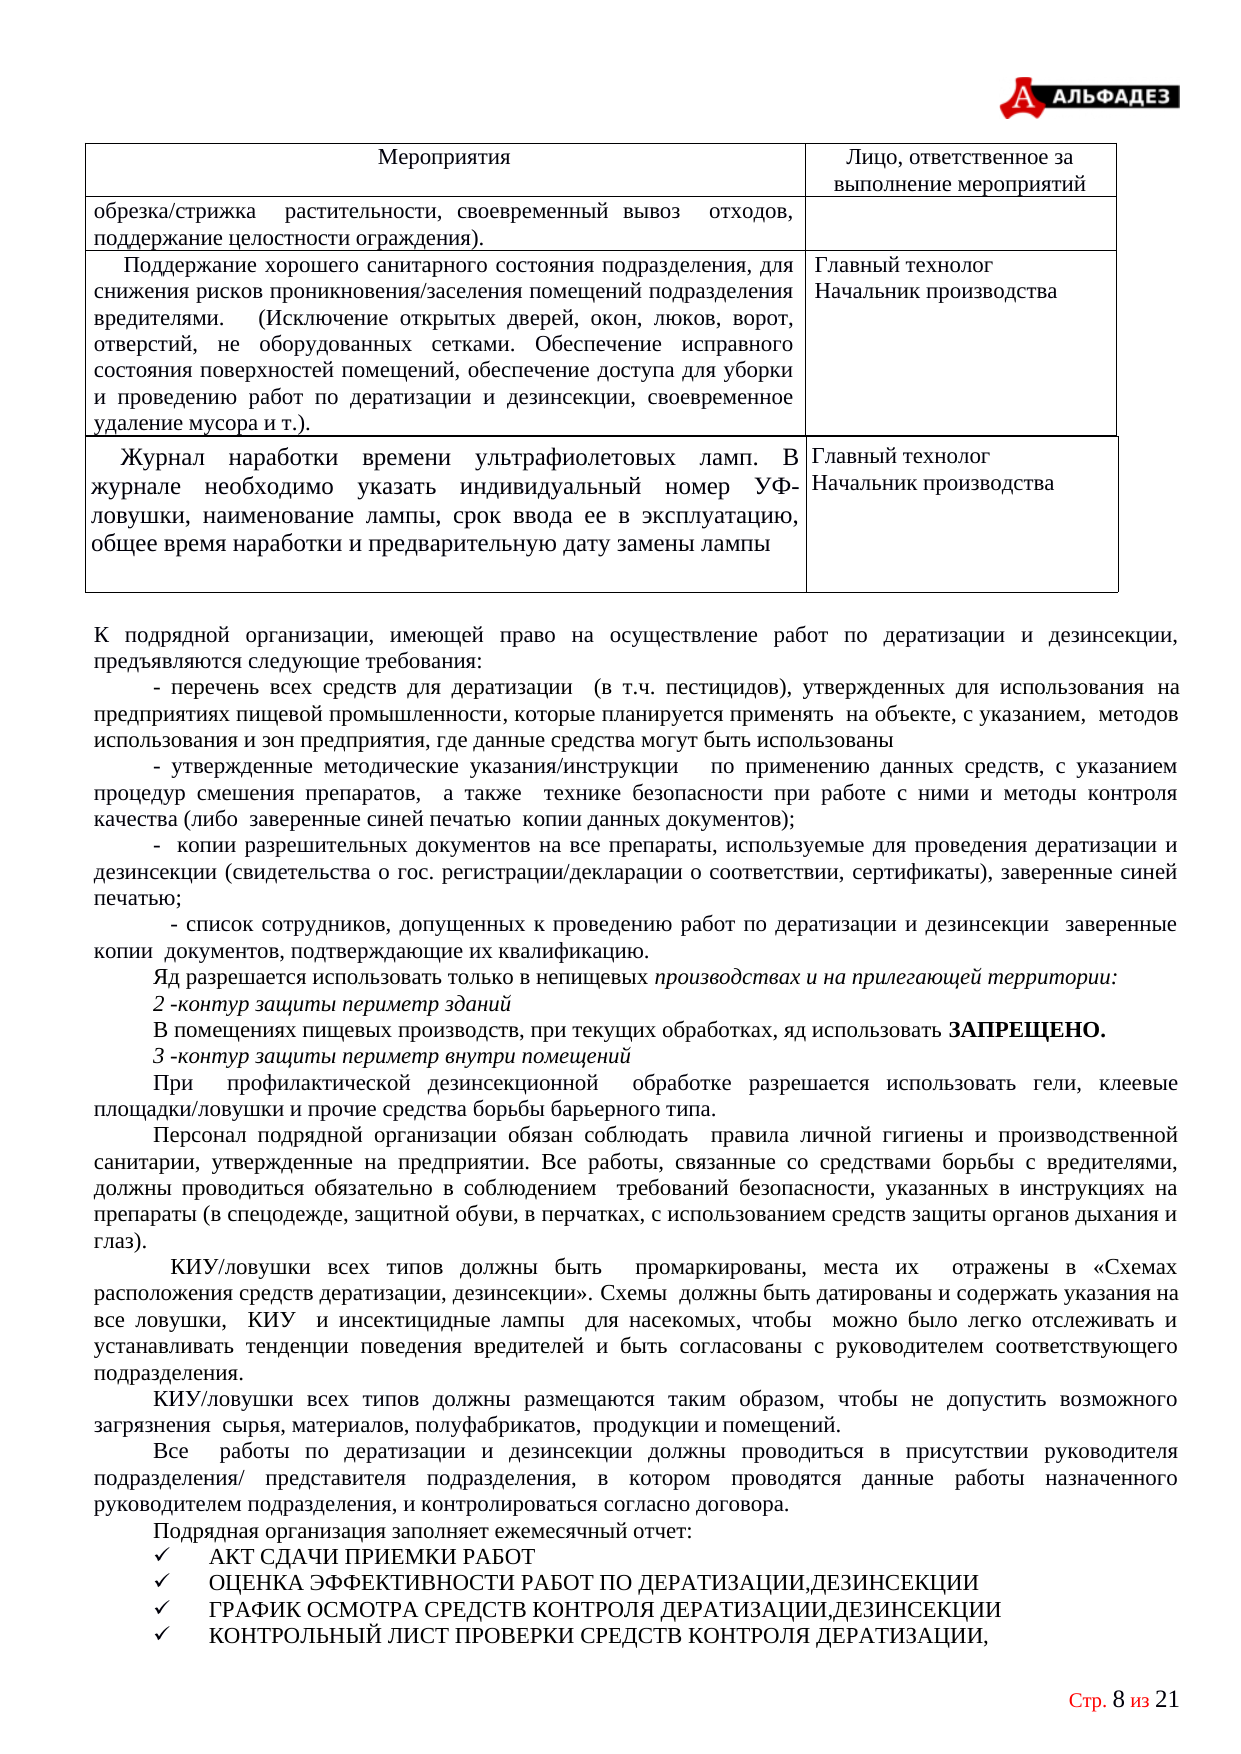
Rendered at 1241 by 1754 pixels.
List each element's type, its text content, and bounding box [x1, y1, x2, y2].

text Подрядная организация заполняет ежемесячный отчет: [94, 1517, 1179, 1543]
text КИУ/ловушки всех типов должны размещаются таким образом, чтобы не допустить возможного загрязнения сырья, материалов, полуфабрикатов, продукции и помещений. [94, 1385, 1179, 1438]
table_cell [806, 197, 1116, 250]
text - перечень всех средств для дератизации (в т.ч. пестицидов), утвержденных для использования на предприятиях пищевой промышленности, которые планируется применять на объекте, с указанием, методов использования и зон предприятия, где данные средства могут быть использованы [94, 673, 1179, 752]
text Персонал подрядной организации обязан соблюдать правила личной гигиены и производственной санитарии, утвержденные на предприятии. Все работы, связанные со средствами борьбы с вредителями, должны проводиться обязательно в соблюдением требований безопасности, указанных в инструкциях на препараты (в спецодежде, защитной обуви, в перчатках, с использованием средств защиты органов дыхания и глаз). [94, 1121, 1179, 1253]
table_cell обрезка/стрижка растительности, своевременный вывоз отходов, поддержание целостности ограждения). [86, 197, 805, 250]
text 3 -контур защиты периметр внутри помещений [94, 1042, 1179, 1069]
text - список сотрудников, допущенных к проведению работ по дератизации и дезинсекции заверенные копии документов, подтверждающие их квалификацию. [94, 911, 1179, 963]
table_header Главный технолог Начальник производства [807, 437, 1118, 592]
table_header Лицо, ответственное за выполнение мероприятий [806, 144, 1116, 196]
text - утвержденные методические указания/инструкции по применению данных средств, с указанием процедур смешения препаратов, а также технике безопасности при работе с ними и методы контроля качества (либо заверенные синей печатью копии данных документов); [94, 752, 1179, 831]
list ГРАФИК ОСМОТРА СРЕДСТВ КОНТРОЛЯ ДЕРАТИЗАЦИИ,ДЕЗИНСЕКЦИИ [94, 1596, 1179, 1622]
text При профилактической дезинсекционной обработке разрешается использовать гели, клеевые площадки/ловушки и прочие средства борьбы барьерного типа. [94, 1069, 1179, 1121]
text В помещениях пищевых производств, при текущих обработках, яд использовать ЗАПРЕЩЕНО. [94, 1016, 1179, 1042]
table_header Журнал наработки времени ультрафиолетовых ламп. В журнале необходимо указать индивидуальный номер УФ-ловушки, наименование лампы, срок ввода ее в эксплуатацию, общее время наработки и предварительную дату замены лампы [86, 437, 806, 592]
text - копии разрешительных документов на все препараты, используемые для проведения дератизации и дезинсекции (свидетельства о гос. регистрации/декларации о соответствии, сертификаты), заверенные синей печатью; [94, 831, 1179, 911]
list АКТ СДАЧИ ПРИЕМКИ РАБОТ [94, 1543, 1179, 1569]
list ОЦЕНКА ЭФФЕКТИВНОСТИ РАБОТ ПО ДЕРАТИЗАЦИИ,ДЕЗИНСЕКЦИИ [94, 1569, 1179, 1596]
table_cell Поддержание хорошего санитарного состояния подразделения, для снижения рисков проникновения/заселения помещений подразделения вредителями. (Исключение открытых дверей, окон, люков, ворот, отверстий, не оборудованных сетками. Обеспечение исправного состояния поверхностей помещений, обеспечение доступа для уборки и проведению работ по дератизации и дезинсекции, своевременное удаление мусора и т.). [86, 251, 805, 435]
text 2 -контур защиты периметр зданий [94, 989, 1179, 1016]
text К подрядной организации, имеющей право на осуществление работ по дератизации и дезинсекции, предъявляются следующие требования: [94, 621, 1179, 673]
text Все работы по дератизации и дезинсекции должны проводиться в присутствии руководителя подразделения/ представителя подразделения, в котором проводятся данные работы назначенного руководителем подразделения, и контролироваться согласно договора. [94, 1438, 1179, 1517]
text Яд разрешается использовать только в непищевых производствах и на прилегающей территории: [94, 963, 1179, 989]
table_cell Главный технолог Начальник производства [806, 251, 1116, 435]
picture [999, 77, 1180, 119]
text КИУ/ловушки всех типов должны быть промаркированы, места их отражены в «Схемах расположения средств дератизации, дезинсекции». Схемы должны быть датированы и содержать указания на все ловушки, КИУ и инсектицидные лампы для насекомых, чтобы можно было легко отслеживать и устанавливать тенденции поведения вредителей и быть согласованы с руководителем соответствующего подразделения. [94, 1253, 1179, 1385]
list КОНТРОЛЬНЫЙ ЛИСТ ПРОВЕРКИ СРЕДСТВ КОНТРОЛЯ ДЕРАТИЗАЦИИ, [94, 1622, 1179, 1648]
table_header Мероприятия [86, 144, 805, 196]
